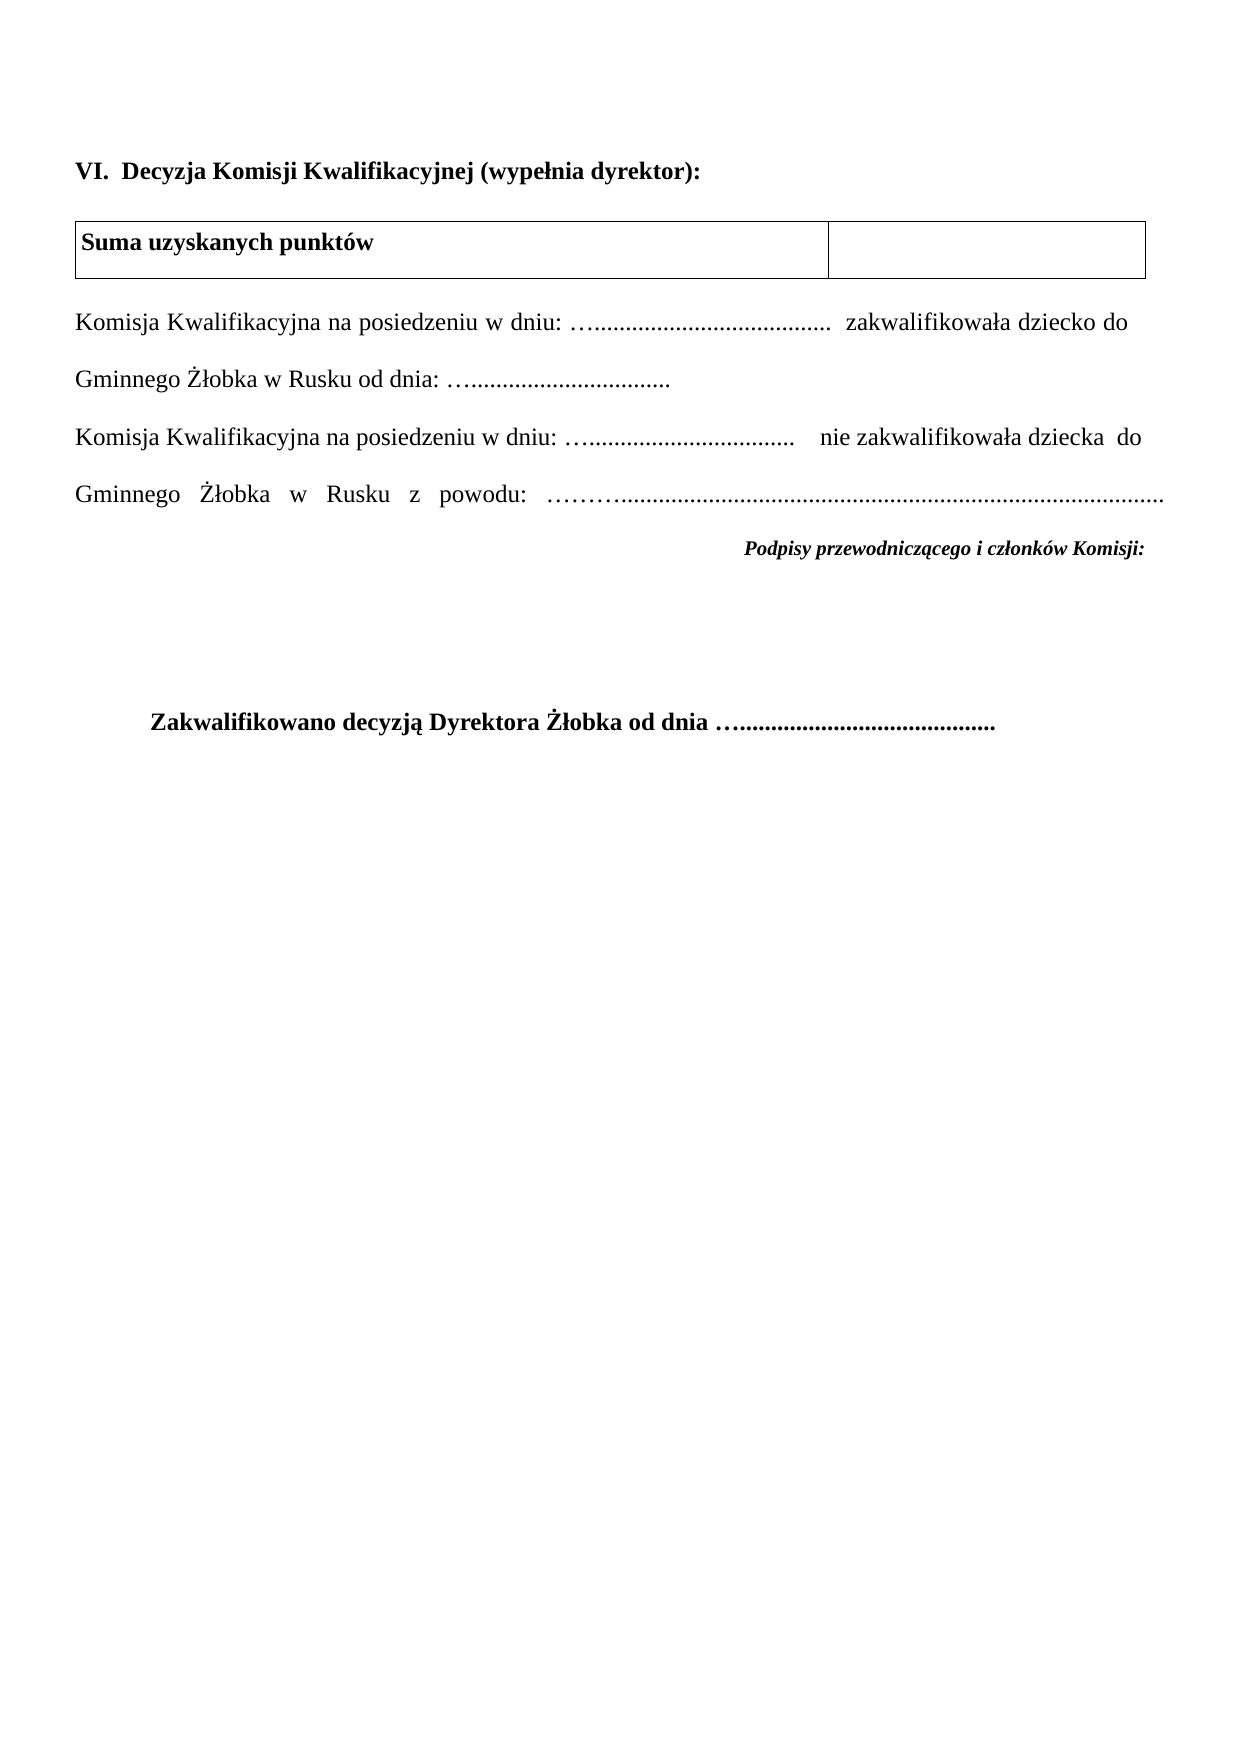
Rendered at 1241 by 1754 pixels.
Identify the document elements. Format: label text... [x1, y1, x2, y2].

text Komisja Kwalifikacyjna na posiedzeniu w dniu: …................................. nie zakwalifikowała dziecka do [75, 422, 1165, 451]
list Zakwalifikowano decyzją Dyrektora Żłobka od dnia …......................................... [150, 707, 1165, 736]
text Podpisy przewodniczącego i członków Komisji: [75, 536, 1165, 560]
text VI. Decyzja Komisji Kwalifikacyjnej (wypełnia dyrektor): [75, 156, 1165, 217]
table_header [829, 222, 1145, 278]
table_header Suma uzyskanych punktów [76, 222, 828, 278]
text Komisja Kwalifikacyjna na posiedzeniu w dniu: …...................................... zakwalifikowała dziecko do Gminnego Żłobka w Rusku od dnia: …................................ [75, 307, 1165, 393]
text Gminnego Żłobka w Rusku z powodu: ………....................................................................................... [75, 479, 1165, 536]
